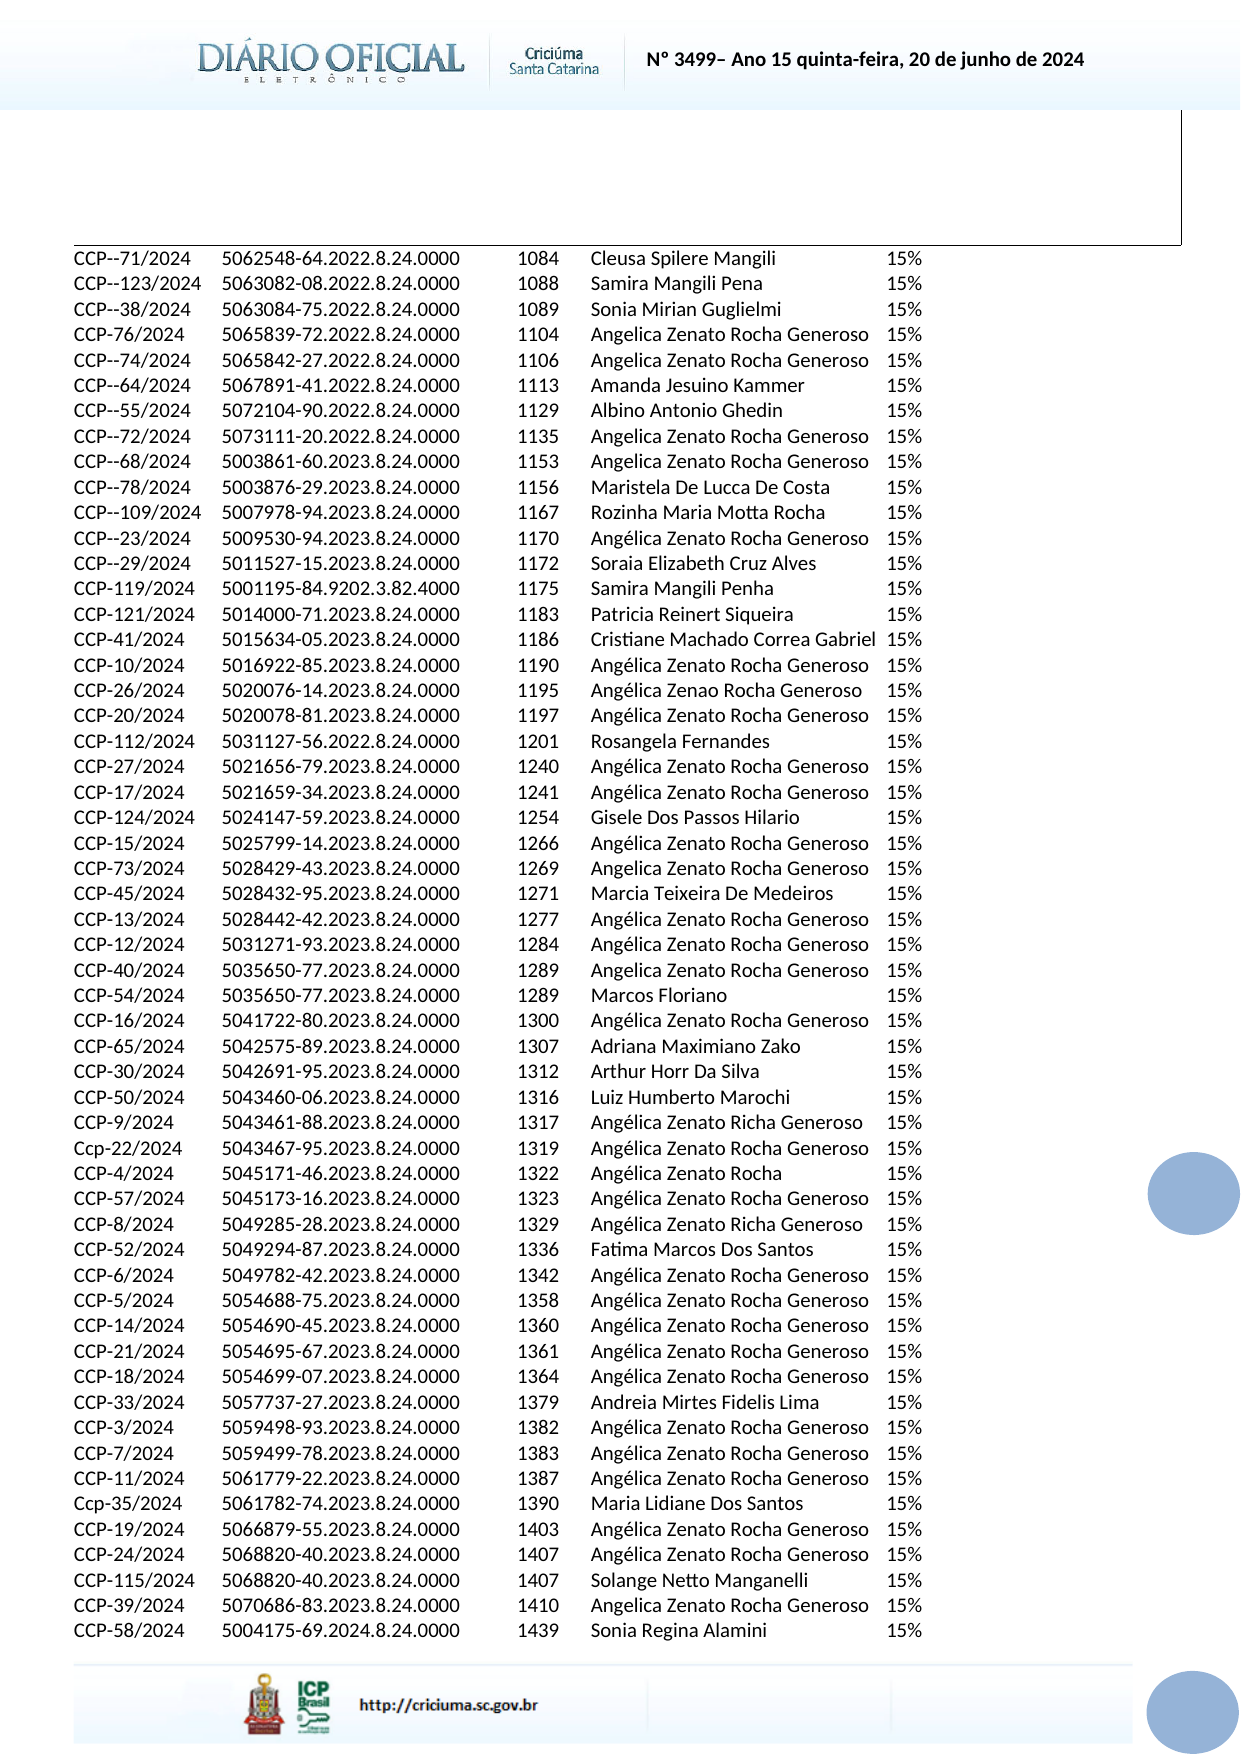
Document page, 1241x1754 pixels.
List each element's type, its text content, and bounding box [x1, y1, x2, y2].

text CCP--71/2024 5062548-64.2022.8.24.0000 1084 Cleusa Spilere Mangili 15% [74, 245, 1181, 271]
text CCP-115/2024 5068820-40.2023.8.24.0000 1407 Solange Netto Manganelli 15% [74, 1567, 1181, 1592]
text CCP-30/2024 5042691-95.2023.8.24.0000 1312 Arthur Horr Da Silva 15% [74, 1058, 1181, 1084]
text CCP-121/2024 5014000-71.2023.8.24.0000 1183 Patricia Reinert Siqueira 15% [74, 601, 1181, 626]
text CCP-15/2024 5025799-14.2023.8.24.0000 1266 Angélica Zenato Rocha Generoso 15% [74, 830, 1181, 855]
text CCP--123/2024 5063082-08.2022.8.24.0000 1088 Samira Mangili Pena 15% [74, 271, 1181, 296]
text CCP-45/2024 5028432-95.2023.8.24.0000 1271 Marcia Teixeira De Medeiros 15% [74, 881, 1181, 906]
text CCP-20/2024 5020078-81.2023.8.24.0000 1197 Angélica Zenato Rocha Generoso 15% [74, 703, 1181, 728]
text CCP-33/2024 5057737-27.2023.8.24.0000 1379 Andreia Mirtes Fidelis Lima 15% [74, 1389, 1181, 1414]
text CCP--38/2024 5063084-75.2022.8.24.0000 1089 Sonia Mirian Guglielmi 15% [74, 296, 1181, 321]
text CCP-21/2024 5054695-67.2023.8.24.0000 1361 Angélica Zenato Rocha Generoso 15% [74, 1338, 1181, 1363]
text CCP--109/2024 5007978-94.2023.8.24.0000 1167 Rozinha Maria Motta Rocha 15% [74, 499, 1181, 525]
text CCP--55/2024 5072104-90.2022.8.24.0000 1129 Albino Antonio Ghedin 15% [74, 398, 1181, 423]
text CCP-40/2024 5035650-77.2023.8.24.0000 1289 Angelica Zenato Rocha Generoso 15% [74, 957, 1181, 982]
text CCP-39/2024 5070686-83.2023.8.24.0000 1410 Angelica Zenato Rocha Generoso 15% [74, 1592, 1181, 1618]
text CCP-11/2024 5061779-22.2023.8.24.0000 1387 Angélica Zenato Rocha Generoso 15% [74, 1465, 1181, 1491]
text Ccp-22/2024 5043467-95.2023.8.24.0000 1319 Angélica Zenato Rocha Generoso 15% [74, 1135, 1181, 1160]
text CCP-12/2024 5031271-93.2023.8.24.0000 1284 Angélica Zenato Rocha Generoso 15% [74, 931, 1181, 957]
text CCP--29/2024 5011527-15.2023.8.24.0000 1172 Soraia Elizabeth Cruz Alves 15% [74, 550, 1181, 576]
text CCP-124/2024 5024147-59.2023.8.24.0000 1254 Gisele Dos Passos Hilario 15% [74, 804, 1181, 830]
text CCP-3/2024 5059498-93.2023.8.24.0000 1382 Angélica Zenato Rocha Generoso 15% [74, 1414, 1181, 1440]
text CCP-58/2024 5004175-69.2024.8.24.0000 1439 Sonia Regina Alamini 15% [74, 1618, 1181, 1643]
text CCP-6/2024 5049782-42.2023.8.24.0000 1342 Angélica Zenato Rocha Generoso 15% [74, 1262, 1181, 1287]
text CCP-57/2024 5045173-16.2023.8.24.0000 1323 Angélica Zenato Rocha Generoso 15% [74, 1186, 1151, 1211]
text CCP-13/2024 5028442-42.2023.8.24.0000 1277 Angélica Zenato Rocha Generoso 15% [74, 906, 1181, 931]
text CCP-8/2024 5049285-28.2023.8.24.0000 1329 Angélica Zenato Richa Generoso 15% [74, 1211, 1181, 1236]
text CCP-16/2024 5041722-80.2023.8.24.0000 1300 Angélica Zenato Rocha Generoso 15% [74, 1008, 1181, 1033]
text CCP-5/2024 5054688-75.2023.8.24.0000 1358 Angélica Zenato Rocha Generoso 15% [74, 1287, 1181, 1313]
text CCP-52/2024 5049294-87.2023.8.24.0000 1336 Fatima Marcos Dos Santos 15% [74, 1236, 1181, 1262]
text CCP-50/2024 5043460-06.2023.8.24.0000 1316 Luiz Humberto Marochi 15% [74, 1084, 1181, 1109]
text CCP--72/2024 5073111-20.2022.8.24.0000 1135 Angelica Zenato Rocha Generoso 15% [74, 423, 1181, 448]
text CCP-9/2024 5043461-88.2023.8.24.0000 1317 Angélica Zenato Richa Generoso 15% [74, 1109, 1181, 1135]
text CCP-65/2024 5042575-89.2023.8.24.0000 1307 Adriana Maximiano Zako 15% [74, 1033, 1181, 1058]
text CCP-54/2024 5035650-77.2023.8.24.0000 1289 Marcos Floriano 15% [74, 982, 1181, 1008]
text CCP--74/2024 5065842-27.2022.8.24.0000 1106 Angelica Zenato Rocha Generoso 15% [74, 347, 1181, 372]
text CCP--23/2024 5009530-94.2023.8.24.0000 1170 Angélica Zenato Rocha Generoso 15% [74, 525, 1181, 550]
text CCP-119/2024 5001195-84.9202.3.82.4000 1175 Samira Mangili Penha 15% [74, 576, 1181, 601]
text CCP-76/2024 5065839-72.2022.8.24.0000 1104 Angelica Zenato Rocha Generoso 15% [74, 321, 1181, 347]
text CCP-112/2024 5031127-56.2022.8.24.0000 1201 Rosangela Fernandes 15% [74, 728, 1181, 753]
text CCP-73/2024 5028429-43.2023.8.24.0000 1269 Angelica Zenato Rocha Generoso 15% [74, 855, 1181, 881]
text CCP-10/2024 5016922-85.2023.8.24.0000 1190 Angélica Zenato Rocha Generoso 15% [74, 652, 1181, 677]
text CCP-7/2024 5059499-78.2023.8.24.0000 1383 Angélica Zenato Rocha Generoso 15% [74, 1440, 1181, 1465]
text CCP--68/2024 5003861-60.2023.8.24.0000 1153 Angelica Zenato Rocha Generoso 15% [74, 448, 1181, 474]
text CCP--64/2024 5067891-41.2022.8.24.0000 1113 Amanda Jesuino Kammer 15% [74, 372, 1181, 398]
text CCP-19/2024 5066879-55.2023.8.24.0000 1403 Angélica Zenato Rocha Generoso 15% [74, 1516, 1181, 1541]
text CCP-14/2024 5054690-45.2023.8.24.0000 1360 Angélica Zenato Rocha Generoso 15% [74, 1313, 1181, 1338]
text CCP-41/2024 5015634-05.2023.8.24.0000 1186 Cristiane Machado Correa Gabriel 15% [74, 626, 1181, 652]
text Ccp-35/2024 5061782-74.2023.8.24.0000 1390 Maria Lidiane Dos Santos 15% [74, 1491, 1181, 1516]
text CCP-27/2024 5021656-79.2023.8.24.0000 1240 Angélica Zenato Rocha Generoso 15% [74, 753, 1181, 779]
text CCP-26/2024 5020076-14.2023.8.24.0000 1195 Angélica Zenao Rocha Generoso 15% [74, 677, 1181, 703]
text CCP-4/2024 5045171-46.2023.8.24.0000 1322 Angélica Zenato Rocha 15% [74, 1160, 1165, 1186]
text CCP-18/2024 5054699-07.2023.8.24.0000 1364 Angélica Zenato Rocha Generoso 15% [74, 1363, 1181, 1389]
text CCP--78/2024 5003876-29.2023.8.24.0000 1156 Maristela De Lucca De Costa 15% [74, 474, 1181, 499]
text CCP-24/2024 5068820-40.2023.8.24.0000 1407 Angélica Zenato Rocha Generoso 15% [74, 1541, 1181, 1567]
text CCP-17/2024 5021659-34.2023.8.24.0000 1241 Angélica Zenato Rocha Generoso 15% [74, 779, 1181, 804]
